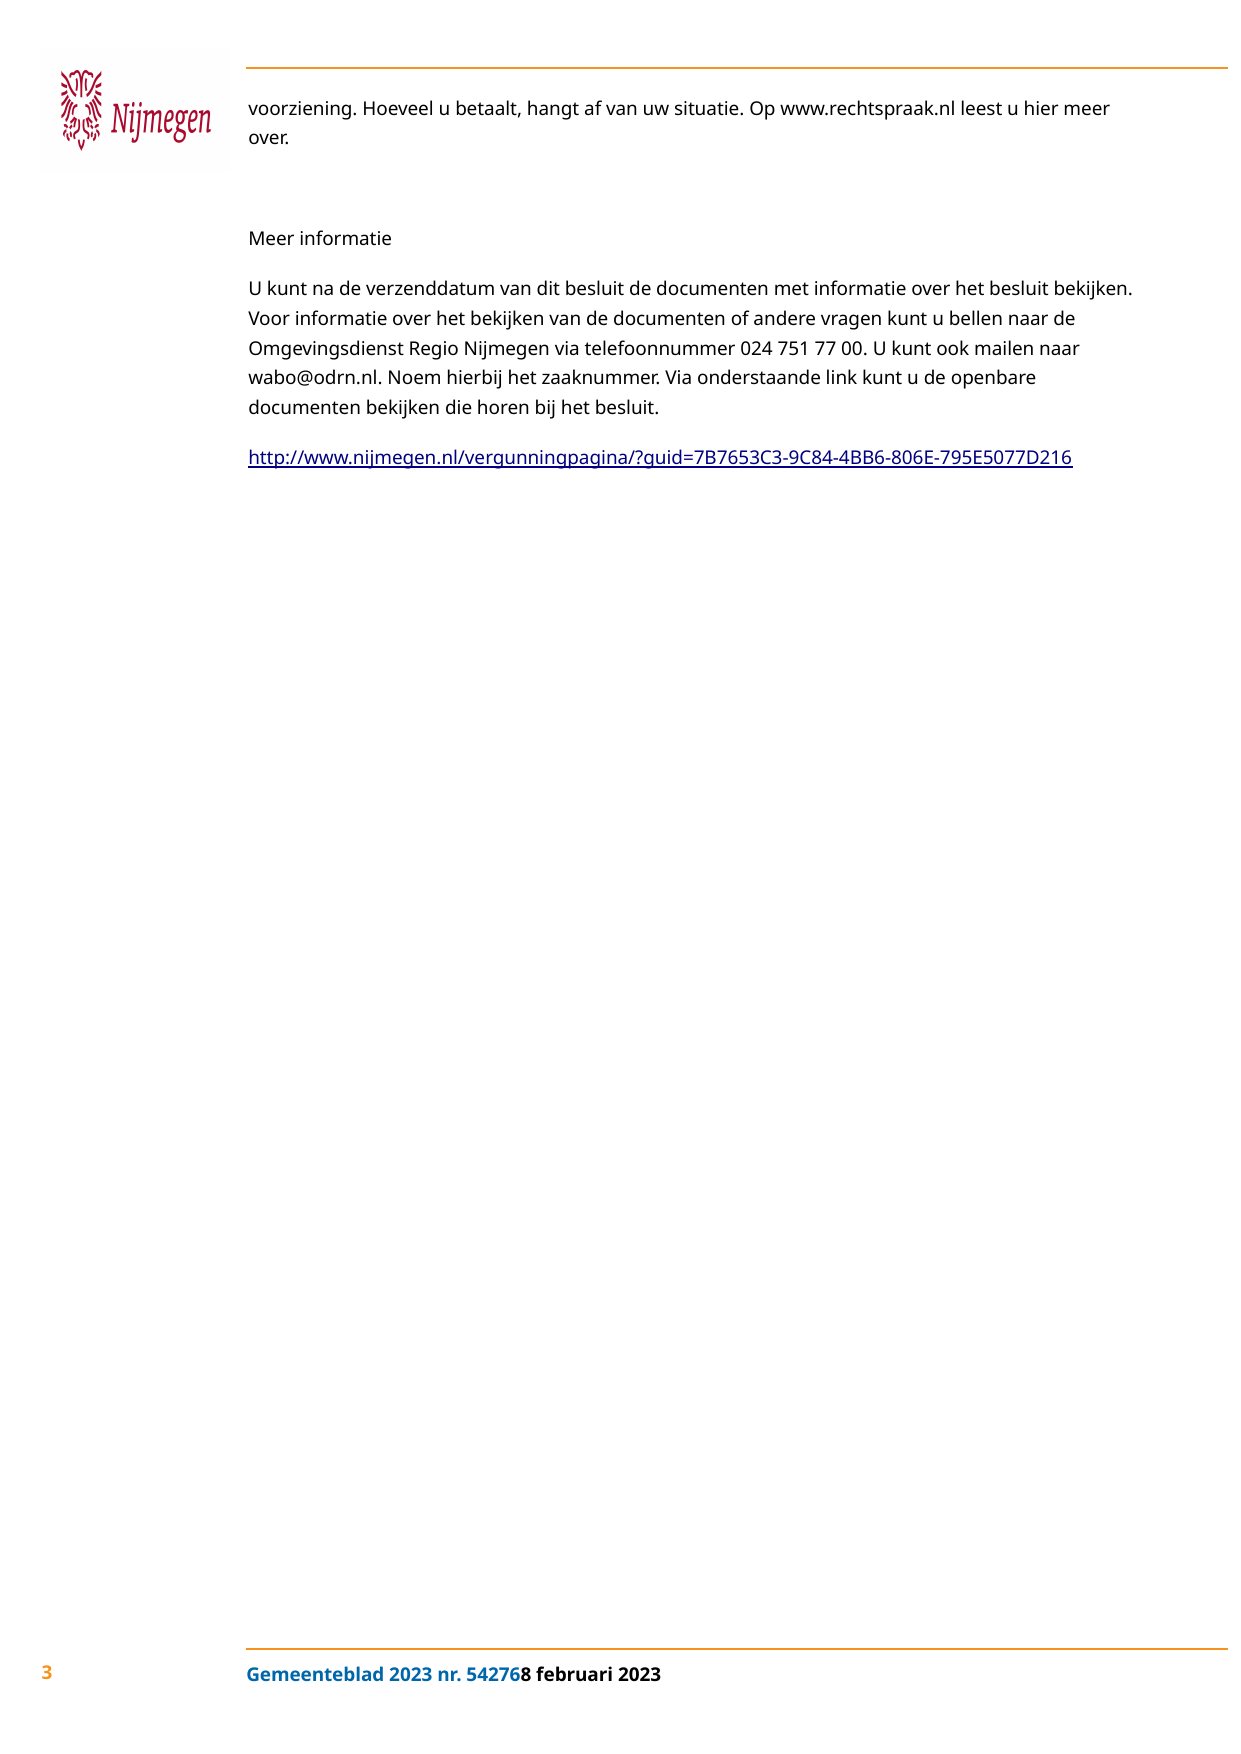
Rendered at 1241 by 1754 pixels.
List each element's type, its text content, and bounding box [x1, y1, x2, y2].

text voorziening. Hoeveel u betaalt, hangt af van uw situatie. Op www.rechtspraak.nl leest u hier meer over. [248, 95, 1152, 150]
picture [41, 47, 231, 172]
text Meer informatie [248, 225, 1152, 251]
text U kunt na de verzenddatum van dit besluit de documenten met informatie over het besluit bekijken. Voor informatie over het bekijken van de documenten of andere vragen kunt u bellen naar de Omgevingsdienst Regio Nijmegen via telefoonnummer 024 751 77 00. U kunt ook mailen naar wabo@odrn.nl. Noem hierbij het zaaknummer. Via onderstaande link kunt u de openbare documenten bekijken die horen bij het besluit. [248, 276, 1152, 420]
text http://www.nijmegen.nl/vergunningpagina/?guid=7B7653C3-9C84-4BB6-806E-795E5077D216 [248, 444, 1152, 470]
